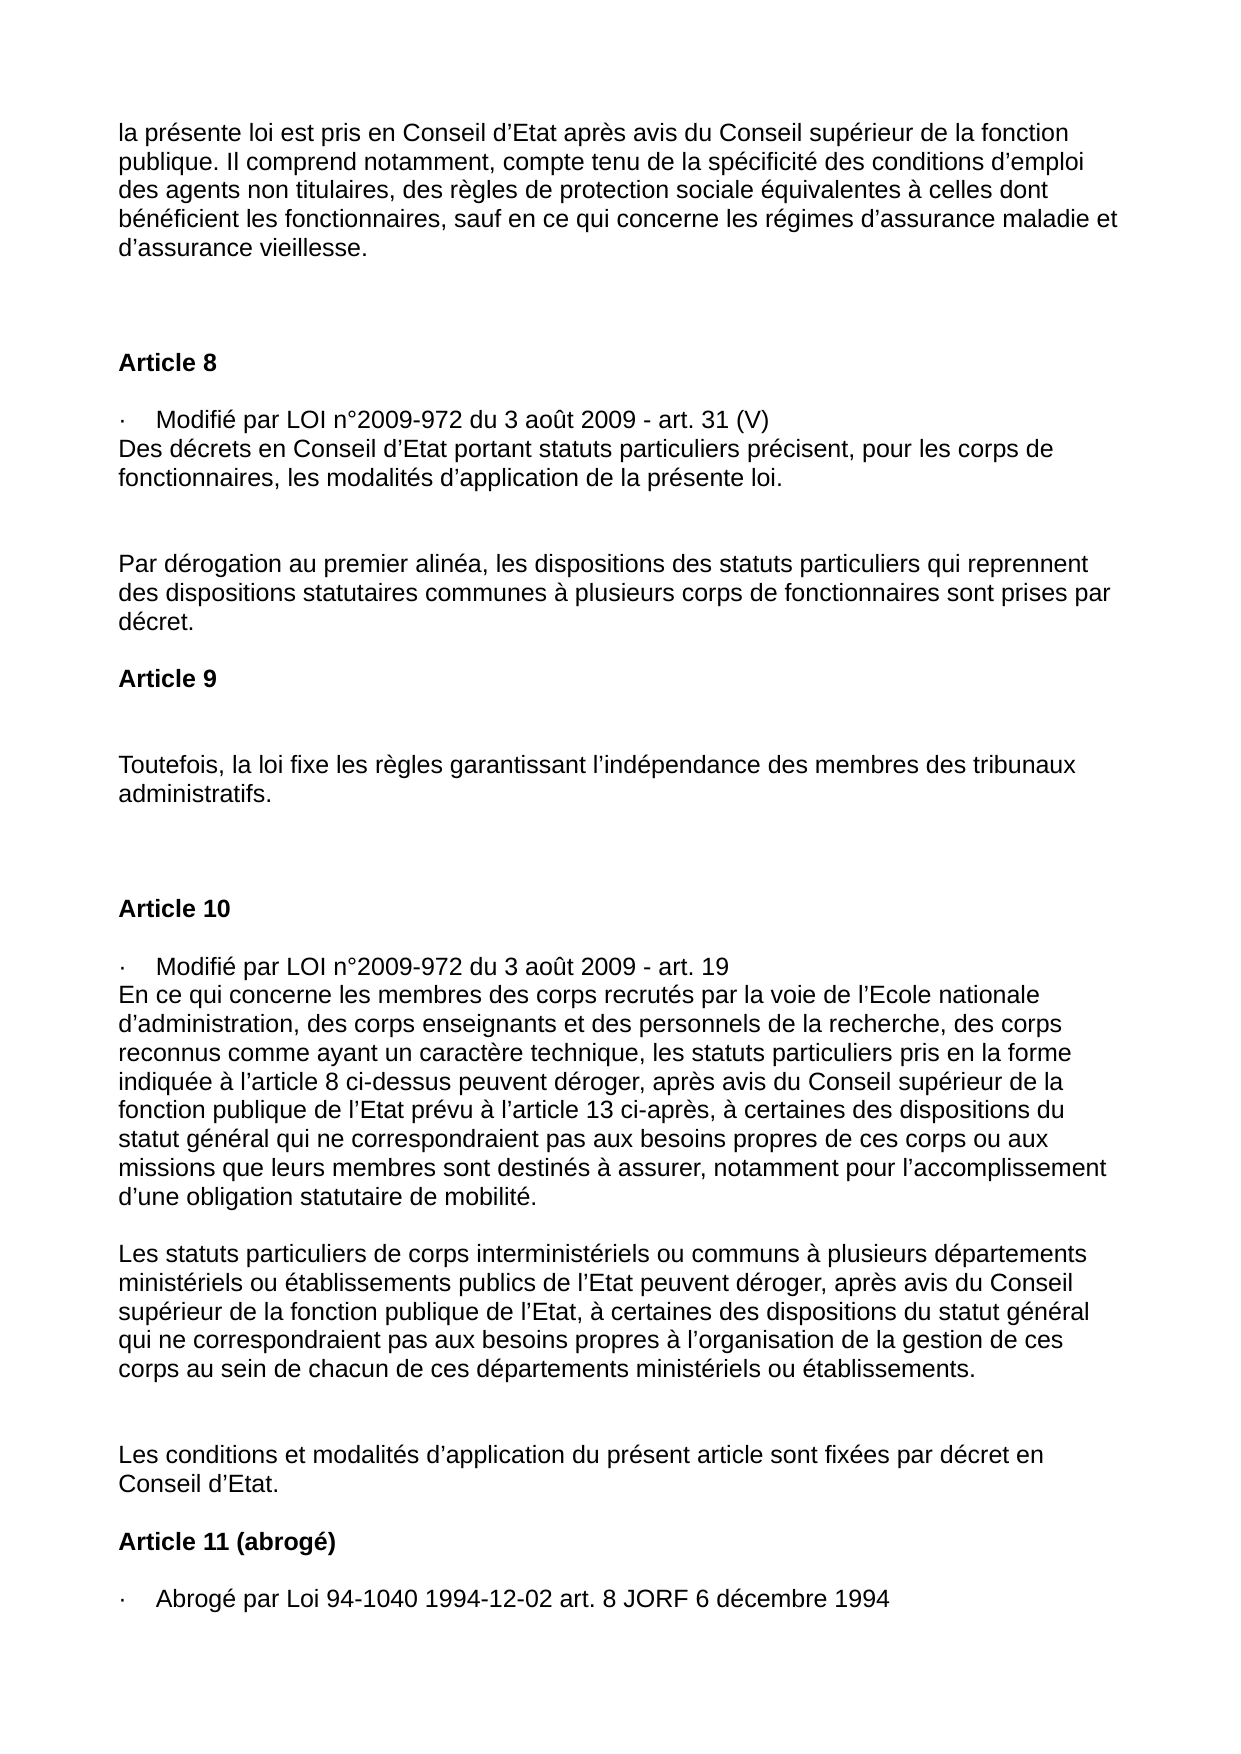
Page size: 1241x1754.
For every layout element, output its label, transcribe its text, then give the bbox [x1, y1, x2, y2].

list Abrogé par Loi 94-1040 1994-12-02 art. 8 JORF 6 décembre 1994 [118, 1584, 1122, 1613]
text Toutefois, la loi fixe les règles garantissant l’indépendance des membres des tribunaux administratifs. [118, 751, 1122, 808]
text Article 8 [118, 348, 1122, 377]
list Modifié par LOI n°2009-972 du 3 août 2009 - art. 31 (V) [118, 406, 1122, 434]
text Les conditions et modalités d’application du présent article sont fixées par décret en Conseil d’Etat. [118, 1441, 1122, 1498]
text Les statuts particuliers de corps interministériels ou communs à plusieurs départements ministériels ou établissements publics de l’Etat peuvent déroger, après avis du Conseil supérieur de la fonction publique de l’Etat, à certaines des dispositions du statut général qui ne correspondraient pas aux besoins propres à l’organisation de la gestion de ces corps au sein de chacun de ces départements ministériels ou établissements. [118, 1239, 1122, 1383]
text Par dérogation au premier alinéa, les dispositions des statuts particuliers qui reprennent des dispositions statutaires communes à plusieurs corps de fonctionnaires sont prises par décret. [118, 549, 1122, 636]
text Article 10 [118, 894, 1122, 923]
text Article 11 (abrogé) [118, 1527, 1122, 1556]
list Modifié par LOI n°2009-972 du 3 août 2009 - art. 19 [118, 952, 1122, 981]
text Article 9 [118, 664, 1122, 693]
text la présente loi est pris en Conseil d’Etat après avis du Conseil supérieur de la fonction publique. Il comprend notamment, compte tenu de la spécificité des conditions d’emploi des agents non titulaires, des règles de protection sociale équivalentes à celles dont bénéficient les fonctionnaires, sauf en ce qui concerne les régimes d’assurance maladie et d’assurance vieillesse. [118, 118, 1122, 262]
text En ce qui concerne les membres des corps recrutés par la voie de l’Ecole nationale d’administration, des corps enseignants et des personnels de la recherche, des corps reconnus comme ayant un caractère technique, les statuts particuliers pris en la forme indiquée à l’article 8 ci-dessus peuvent déroger, après avis du Conseil supérieur de la fonction publique de l’Etat prévu à l’article 13 ci-après, à certaines des dispositions du statut général qui ne correspondraient pas aux besoins propres de ces corps ou aux missions que leurs membres sont destinés à assurer, notamment pour l’accomplissement d’une obligation statutaire de mobilité. [118, 981, 1122, 1211]
text Des décrets en Conseil d’Etat portant statuts particuliers précisent, pour les corps de fonctionnaires, les modalités d’application de la présente loi. [118, 434, 1122, 492]
